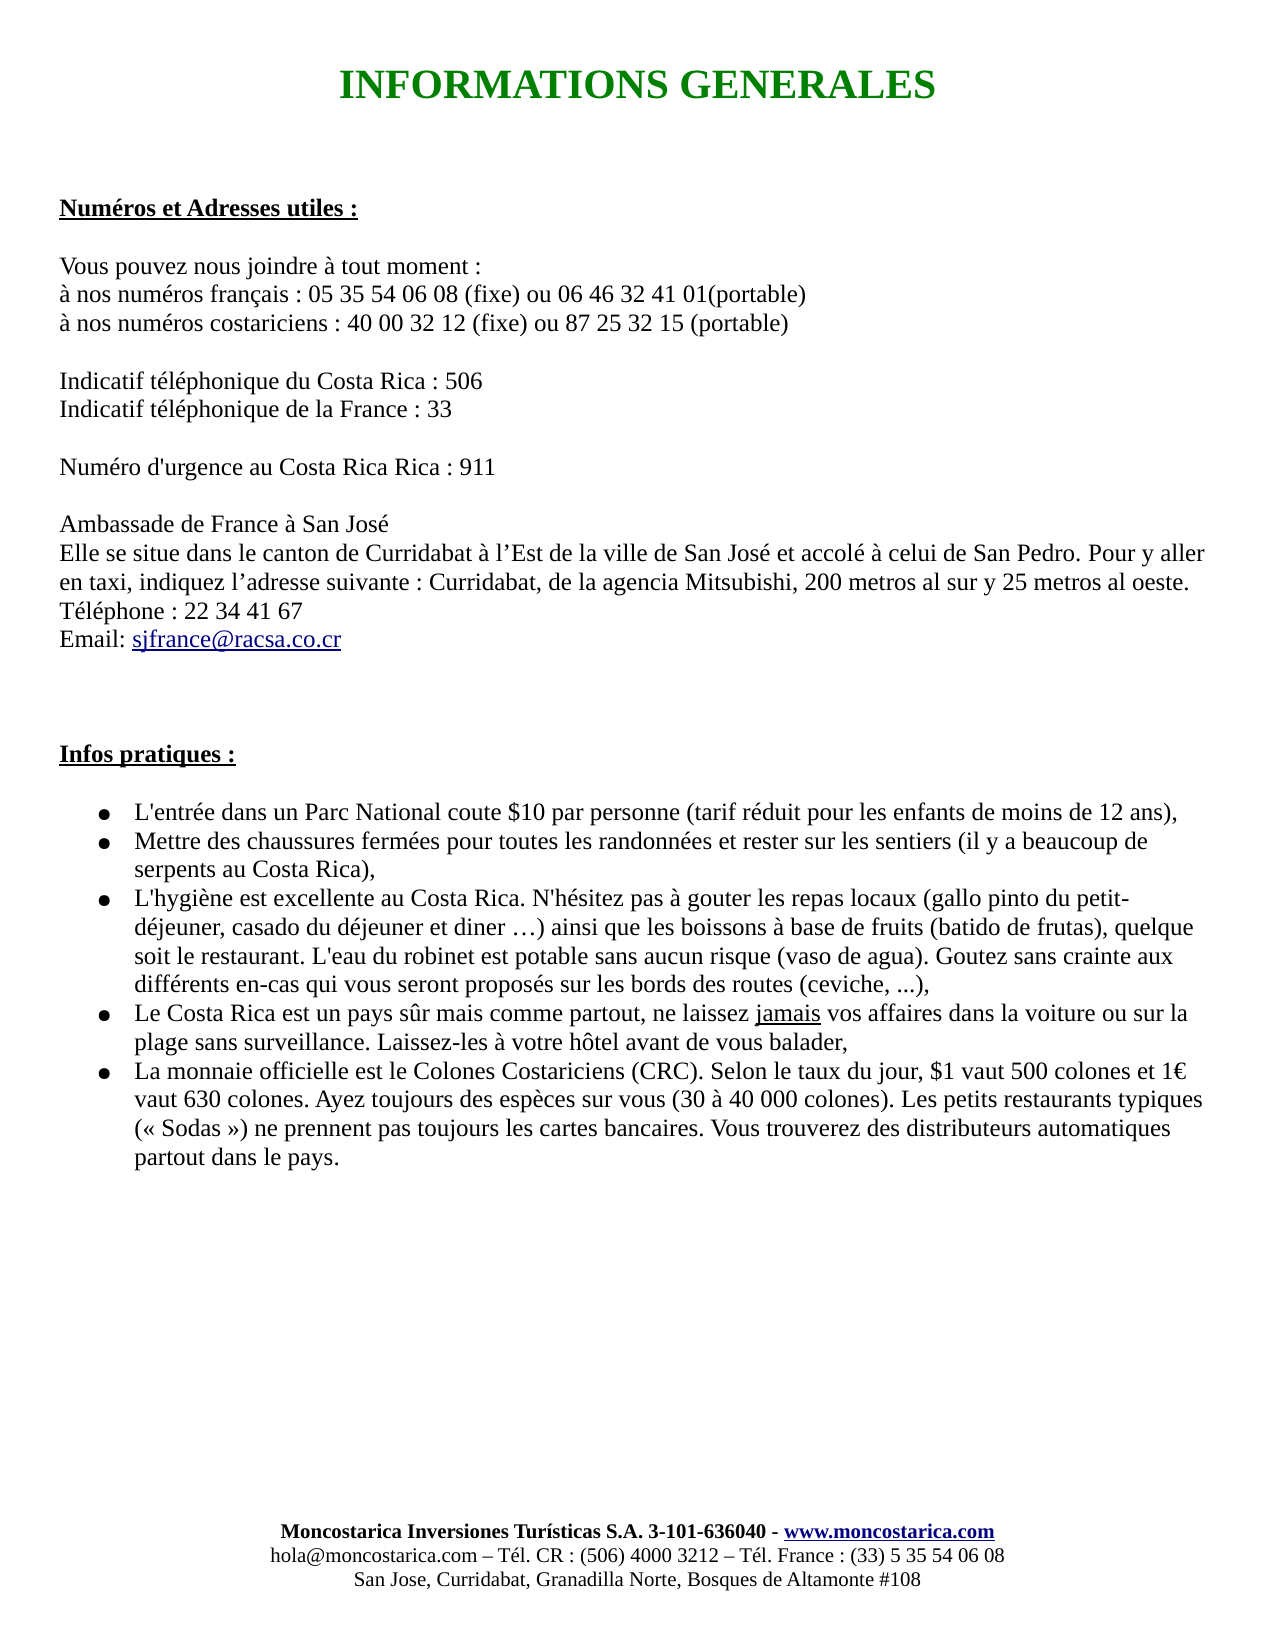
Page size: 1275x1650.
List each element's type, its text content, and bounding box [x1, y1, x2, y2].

list Le Costa Rica est un pays sûr mais comme partout, ne laissez jamais vos affaires dans la voiture ou sur la plage sans surveillance. Laissez-les à votre hôtel avant de vous balader, [97, 998, 1216, 1056]
list La monnaie officielle est le Colones Costariciens (CRC). Selon le taux du jour, $1 vaut 500 colones et 1€ vaut 630 colones. Ayez toujours des espèces sur vous (30 à 40 000 colones). Les petits restaurants typiques (« Sodas ») ne prennent pas toujours les cartes bancaires. Vous trouverez des distributeurs automatiques partout dans le pays. [97, 1056, 1216, 1171]
text Ambassade de France à San José [59, 509, 1216, 538]
text à nos numéros français : 05 35 54 06 08 (fixe) ou 06 46 32 41 01(portable) [59, 279, 1216, 308]
list L'entrée dans un Parc National coute $10 par personne (tarif réduit pour les enfants de moins de 12 ans), [97, 797, 1216, 826]
text Indicatif téléphonique de la France : 33 [59, 394, 1216, 423]
text Vous pouvez nous joindre à tout moment : [59, 251, 1216, 279]
text Numéros et Adresses utiles : [59, 193, 1216, 222]
text Téléphone : 22 34 41 67 [59, 596, 1216, 624]
list L'hygiène est excellente au Costa Rica. N'hésitez pas à gouter les repas locaux (gallo pinto du petit-déjeuner, casado du déjeuner et diner …) ainsi que les boissons à base de fruits (batido de frutas), quelque soit le restaurant. L'eau du robinet est potable sans aucun risque (vaso de agua). Goutez sans crainte aux différents en-cas qui vous seront proposés sur les bords des routes (ceviche, ...), [97, 883, 1216, 998]
text à nos numéros costariciens : 40 00 32 12 (fixe) ou 87 25 32 15 (portable) [59, 308, 1216, 337]
text Infos pratiques : [59, 739, 1216, 768]
text Numéro d'urgence au Costa Rica Rica : 911 [59, 452, 1216, 481]
text Email: sjfrance@racsa.co.cr [59, 624, 1216, 653]
text Elle se situe dans le canton de Curridabat à l’Est de la ville de San José et accolé à celui de San Pedro. Pour y aller en taxi, indiquez l’adresse suivante : Curridabat, de la agencia Mitsubishi, 200 metros al sur y 25 metros al oeste. [59, 538, 1216, 596]
text Indicatif téléphonique du Costa Rica : 506 [59, 366, 1216, 394]
text INFORMATIONS GENERALES [59, 59, 1216, 107]
list Mettre des chaussures fermées pour toutes les randonnées et rester sur les sentiers (il y a beaucoup de serpents au Costa Rica), [97, 826, 1216, 883]
